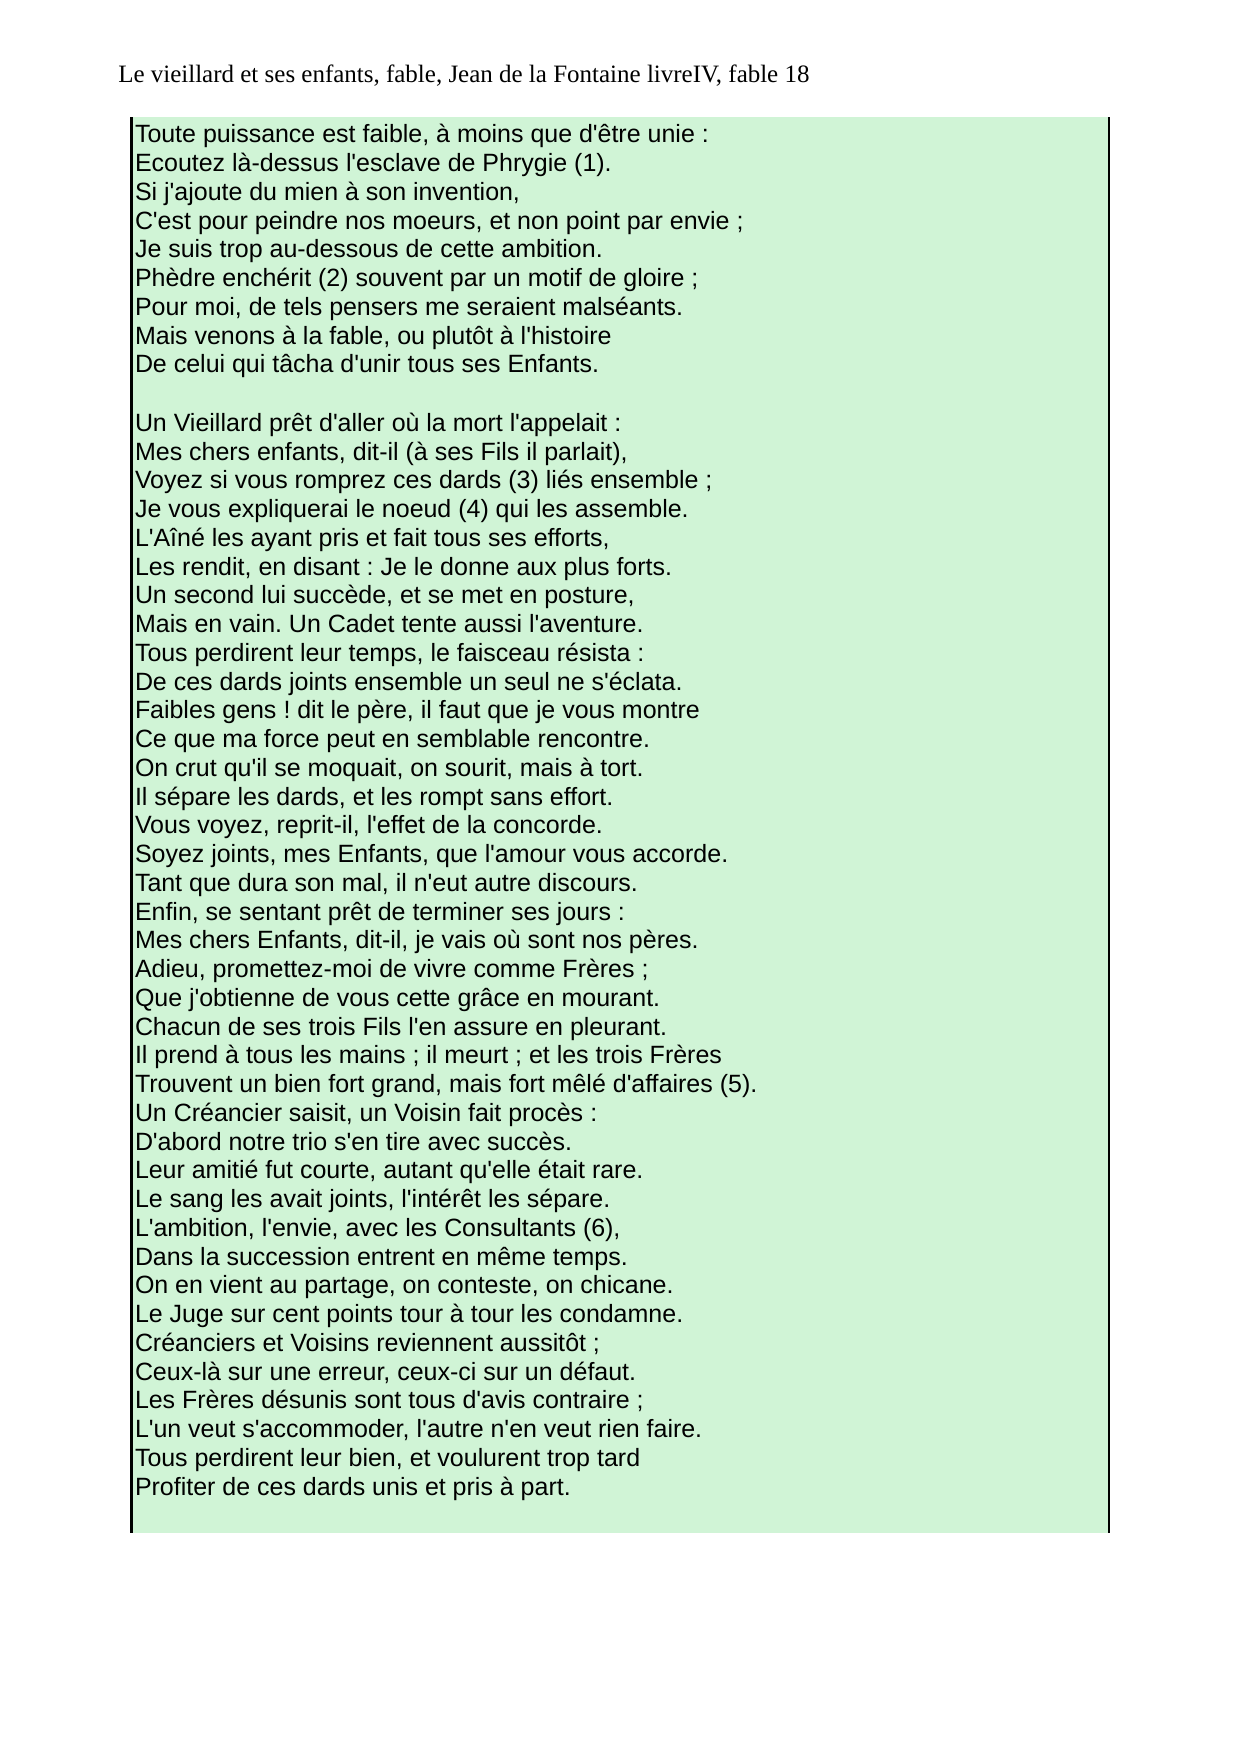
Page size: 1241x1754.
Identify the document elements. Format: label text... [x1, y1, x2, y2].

text Le vieillard et ses enfants, fable, Jean de la Fontaine livreIV, fable 18 [118, 59, 1122, 88]
table_header Toute puissance est faible, à moins que d'être unie : Ecoutez là-dessus l'esclave de Phrygie (1). Si j'ajoute du mien à son invention, C'est pour peindre nos moeurs, et non point par envie ; Je suis trop au-dessous de cette ambition. Phèdre enchérit (2) souvent par un motif de gloire ; Pour moi, de tels pensers me seraient malséants. Mais venons à la fable, ou plutôt à l'histoire De celui qui tâcha d'unir tous ses Enfants. Un Vieillard prêt d'aller où la mort l'appelait : Mes chers enfants, dit-il (à ses Fils il parlait), Voyez si vous romprez ces dards (3) liés ensemble ; Je vous expliquerai le noeud (4) qui les assemble. L'Aîné les ayant pris et fait tous ses efforts, Les rendit, en disant : Je le donne aux plus forts. Un second lui succède, et se met en posture, Mais en vain. Un Cadet tente aussi l'aventure. Tous perdirent leur temps, le faisceau résista : De ces dards joints ensemble un seul ne s'éclata. Faibles gens ! dit le père, il faut que je vous montre Ce que ma force peut en semblable rencontre. On crut qu'il se moquait, on sourit, mais à tort. Il sépare les dards, et les rompt sans effort. Vous voyez, reprit-il, l'effet de la concorde. Soyez joints, mes Enfants, que l'amour vous accorde. Tant que dura son mal, il n'eut autre discours. Enfin, se sentant prêt de terminer ses jours : Mes chers Enfants, dit-il, je vais où sont nos pères. Adieu, promettez-moi de vivre comme Frères ; Que j'obtienne de vous cette grâce en mourant. Chacun de ses trois Fils l'en assure en pleurant. Il prend à tous les mains ; il meurt ; et les trois Frères Trouvent un bien fort grand, mais fort mêlé d'affaires (5). Un Créancier saisit, un Voisin fait procès : D'abord notre trio s'en tire avec succès. Leur amitié fut courte, autant qu'elle était rare. Le sang les avait joints, l'intérêt les sépare. L'ambition, l'envie, avec les Consultants (6), Dans la succession entrent en même temps. On en vient au partage, on conteste, on chicane. Le Juge sur cent points tour à tour les condamne. Créanciers et Voisins reviennent aussitôt ; Ceux-là sur une erreur, ceux-ci sur un défaut. Les Frères désunis sont tous d'avis contraire ; L'un veut s'accommoder, l'autre n'en veut rien faire. Tous perdirent leur bien, et voulurent trop tard Profiter de ces dards unis et pris à part. [133, 117, 1108, 1533]
